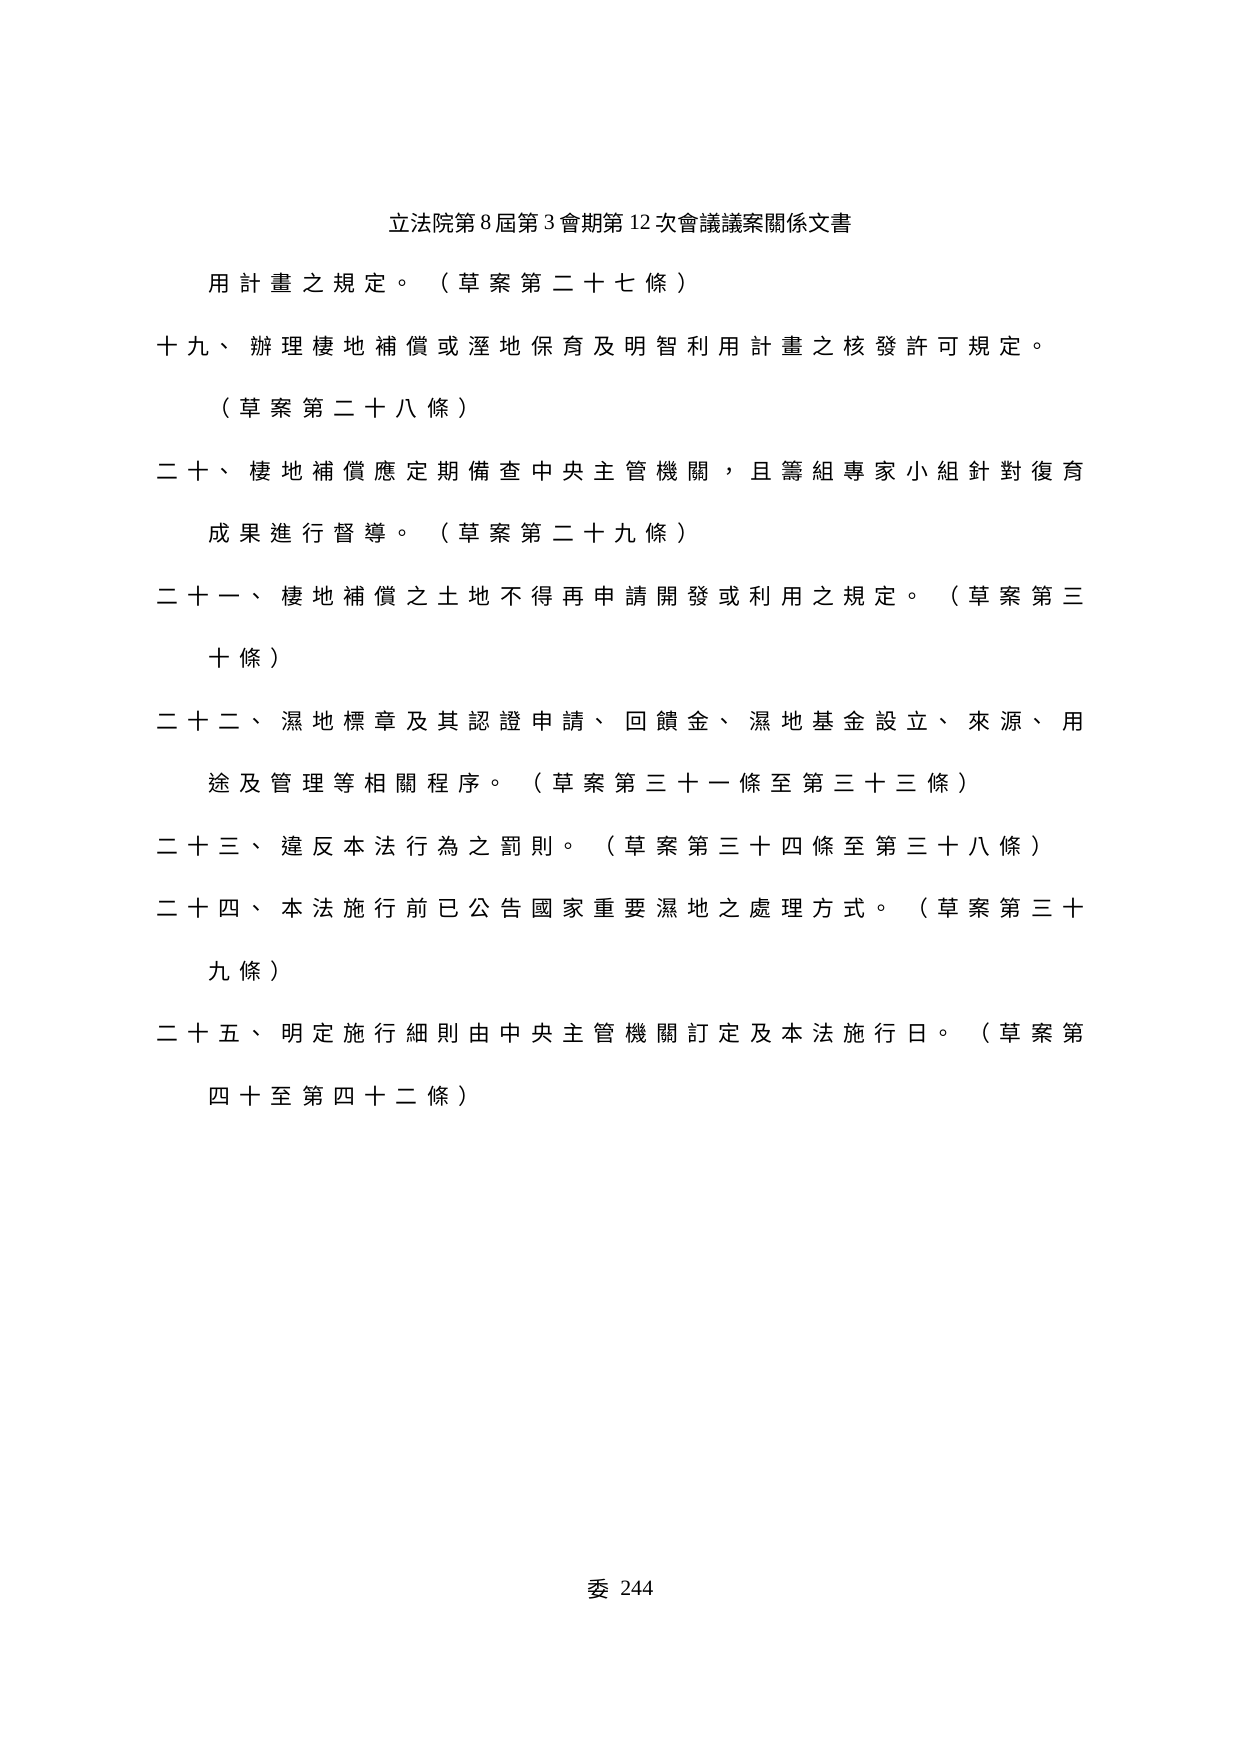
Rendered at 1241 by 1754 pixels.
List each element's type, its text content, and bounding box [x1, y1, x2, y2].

text 二十四、本法施行前已公告國家重要濕地之處理方式。（草案第三十九條） [151, 876, 1089, 1001]
text 二十、棲地補償應定期備查中央主管機關，且籌組專家小組針對復育成果進行督導。（草案第二十九條） [151, 438, 1089, 563]
text 二十二、濕地標章及其認證申請、回饋金、濕地基金設立、來源、用途及管理等相關程序。（草案第三十一條至第三十三條） [151, 688, 1089, 813]
text 二十五、明定施行細則由中央主管機關訂定及本法施行日。（草案第四十至第四十二條） [151, 1001, 1089, 1126]
text 用計畫之規定。（草案第二十七條） [151, 251, 1089, 313]
text 二十三、違反本法行為之罰則。（草案第三十四條至第三十八條） [151, 813, 1089, 876]
text 十九、辦理棲地補償或溼地保育及明智利用計畫之核發許可規定。（草案第二十八條） [151, 313, 1089, 438]
text 二十一、棲地補償之土地不得再申請開發或利用之規定。（草案第三十條） [151, 563, 1089, 688]
